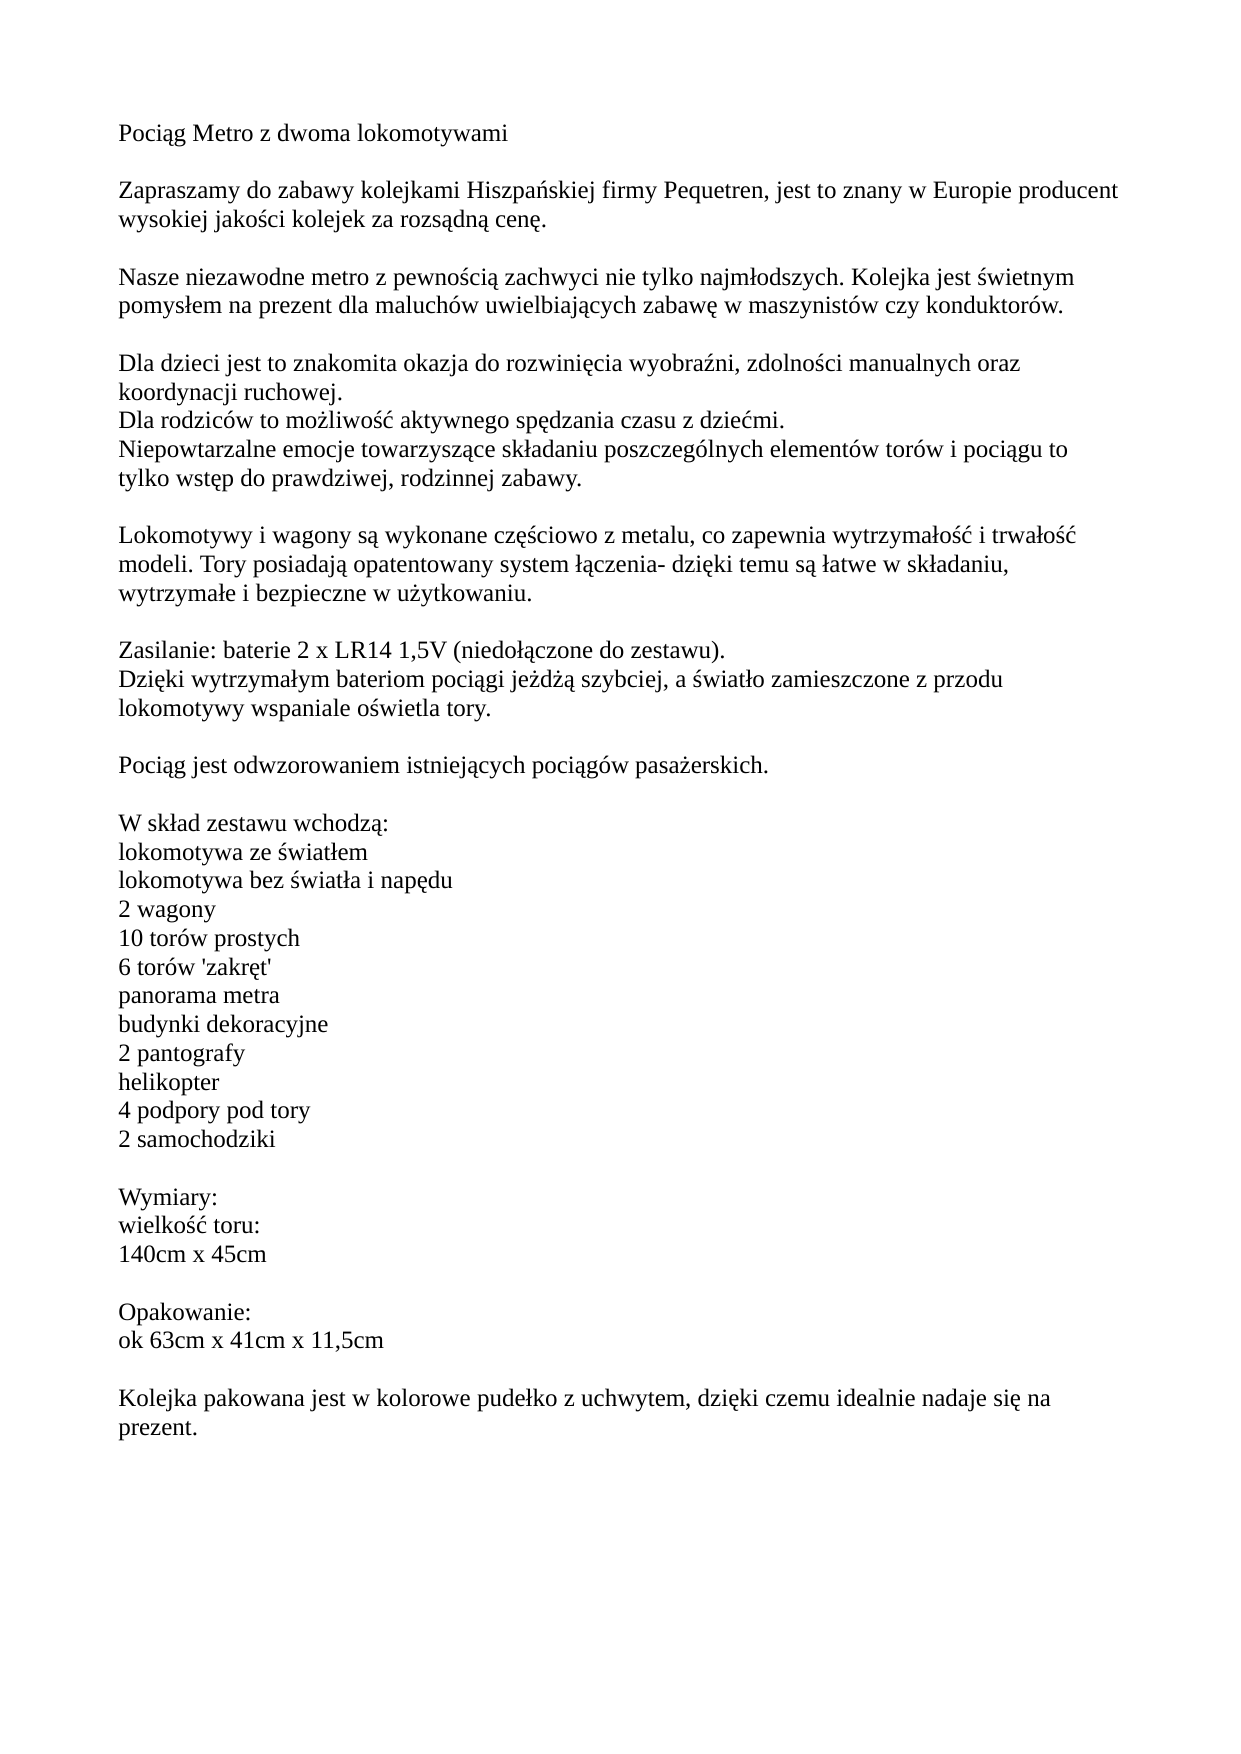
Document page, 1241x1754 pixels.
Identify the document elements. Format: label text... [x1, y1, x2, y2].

text ok 63cm x 41cm x 11,5cm [118, 1326, 1122, 1354]
text Dzięki wytrzymałym bateriom pociągi jeżdżą szybciej, a światło zamieszczone z przodu lokomotywy wspaniale oświetla tory. [118, 664, 1122, 722]
text 4 podpory pod tory [118, 1096, 1122, 1124]
text Opakowanie: [118, 1297, 1122, 1326]
text lokomotywa bez światła i napędu [118, 866, 1122, 894]
text 6 torów 'zakręt' [118, 952, 1122, 981]
text Pociąg Metro z dwoma lokomotywami [118, 118, 1122, 147]
text 2 samochodziki [118, 1124, 1122, 1153]
text Kolejka pakowana jest w kolorowe pudełko z uchwytem, dzięki czemu idealnie nadaje się na prezent. [118, 1383, 1122, 1441]
text Wymiary: [118, 1182, 1122, 1211]
text Pociąg jest odwzorowaniem istniejących pociągów pasażerskich. [118, 751, 1122, 779]
text wielkość toru: [118, 1211, 1122, 1239]
text helikopter [118, 1067, 1122, 1096]
text Zapraszamy do zabawy kolejkami Hiszpańskiej firmy Pequetren, jest to znany w Europie producent wysokiej jakości kolejek za rozsądną cenę. [118, 176, 1122, 233]
text Zasilanie: baterie 2 x LR14 1,5V (niedołączone do zestawu). [118, 636, 1122, 664]
text 140cm x 45cm [118, 1239, 1122, 1268]
text 2 wagony [118, 894, 1122, 923]
text 10 torów prostych [118, 923, 1122, 952]
text Nasze niezawodne metro z pewnością zachwyci nie tylko najmłodszych. Kolejka jest świetnym pomysłem na prezent dla maluchów uwielbiających zabawę w maszynistów czy konduktorów. Dla dzieci jest to znakomita okazja do rozwinięcia wyobraźni, zdolności manualnych oraz koordynacji ruchowej. Dla rodziców to możliwość aktywnego spędzania czasu z dziećmi. Niepowtarzalne emocje towarzyszące składaniu poszczególnych elementów torów i pociągu to tylko wstęp do prawdziwej, rodzinnej zabawy. [118, 262, 1122, 492]
text budynki dekoracyjne [118, 1009, 1122, 1038]
text W skład zestawu wchodzą: [118, 808, 1122, 837]
text Lokomotywy i wagony są wykonane częściowo z metalu, co zapewnia wytrzymałość i trwałość modeli. Tory posiadają opatentowany system łączenia- dzięki temu są łatwe w składaniu, wytrzymałe i bezpieczne w użytkowaniu. [118, 521, 1122, 607]
text 2 pantografy [118, 1038, 1122, 1067]
text panorama metra [118, 981, 1122, 1009]
text lokomotywa ze światłem [118, 837, 1122, 866]
